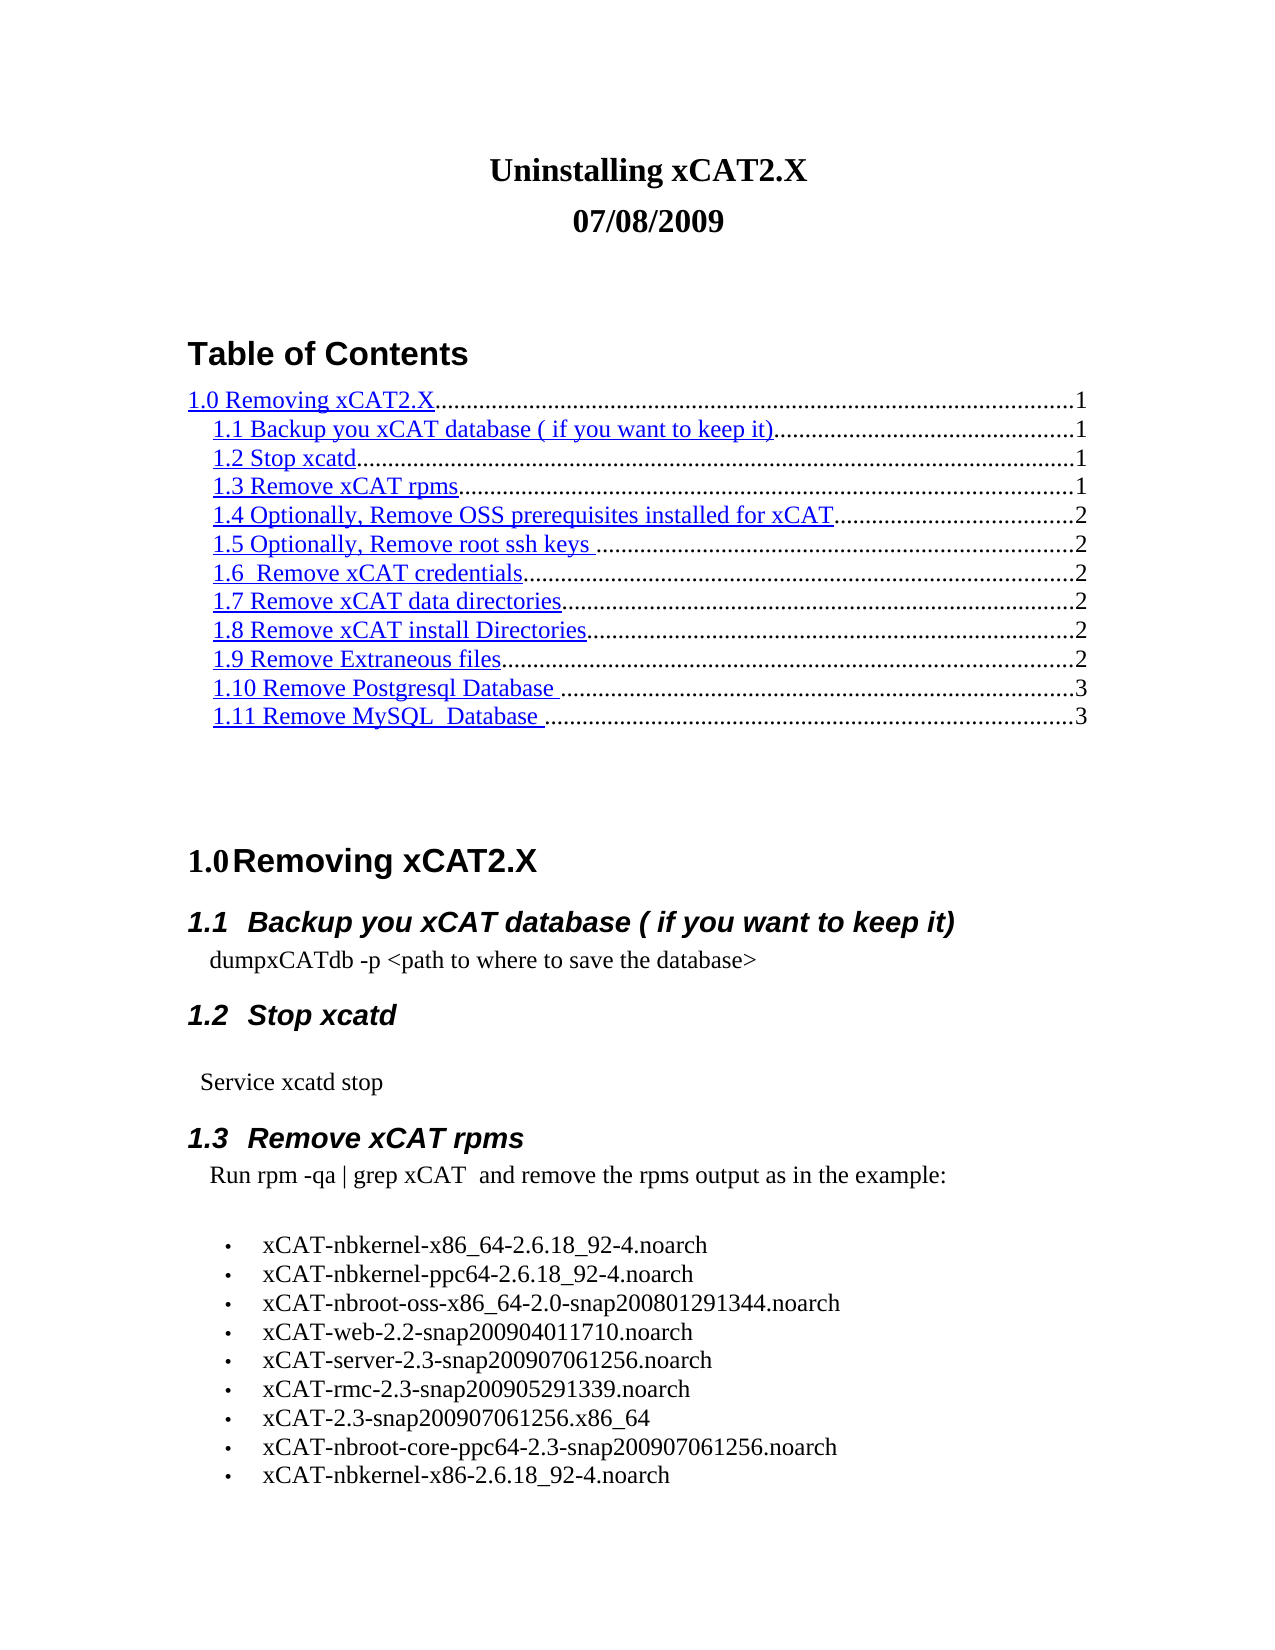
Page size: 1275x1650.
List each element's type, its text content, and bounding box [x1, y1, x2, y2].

subtitle Remove xCAT rpms [187, 1121, 1087, 1154]
subtitle Table of Contents [187, 334, 1087, 373]
text 1.0 Removing xCAT2.X 1 [187, 385, 1087, 414]
list xCAT-nbroot-core-ppc64-2.3-snap200907061256.noarch [225, 1432, 1087, 1461]
text 1.9 Remove Extraneous files 2 [212, 644, 1087, 673]
text Run rpm -qa | grep xCAT and remove the rpms output as in the example: [187, 1161, 1087, 1189]
text 1.7 Remove xCAT data directories 2 [212, 586, 1087, 615]
text dumpxCATdb -p <path to where to save the database> [187, 945, 1087, 973]
text 1.5 Optionally, Remove root ssh keys 2 [212, 529, 1087, 558]
list xCAT-nbkernel-ppc64-2.6.18_92-4.noarch [225, 1259, 1087, 1288]
text 07/08/2009 [187, 201, 1087, 239]
list xCAT-nbkernel-x86-2.6.18_92-4.noarch [225, 1461, 1087, 1489]
list xCAT-rmc-2.3-snap200905291339.noarch [225, 1374, 1087, 1403]
text 1.8 Remove xCAT install Directories 2 [212, 615, 1087, 644]
list xCAT-nbroot-oss-x86_64-2.0-snap200801291344.noarch [225, 1288, 1087, 1317]
text Service xcatd stop [187, 1067, 1087, 1096]
subtitle Stop xcatd [187, 998, 1087, 1032]
text 1.2 Stop xcatd 1 [212, 443, 1087, 471]
subtitle Removing xCAT2.X [187, 841, 1087, 880]
list xCAT-server-2.3-snap200907061256.noarch [225, 1346, 1087, 1374]
text 1.6 Remove xCAT credentials 2 [212, 558, 1087, 586]
list xCAT-web-2.2-snap200904011710.noarch [225, 1317, 1087, 1346]
text 1.11 Remove MySQL Database 3 [212, 701, 1087, 730]
text 1.10 Remove Postgresql Database 3 [212, 673, 1087, 701]
text 1.4 Optionally, Remove OSS prerequisites installed for xCAT 2 [212, 500, 1087, 529]
list xCAT-2.3-snap200907061256.x86_64 [225, 1403, 1087, 1432]
subtitle Backup you xCAT database ( if you want to keep it) [187, 905, 1087, 938]
list xCAT-nbkernel-x86_64-2.6.18_92-4.noarch [225, 1231, 1087, 1259]
text Uninstalling xCAT2.X [187, 150, 1087, 188]
text 1.1 Backup you xCAT database ( if you want to keep it) 1 [212, 414, 1087, 443]
text 1.3 Remove xCAT rpms 1 [212, 471, 1087, 500]
